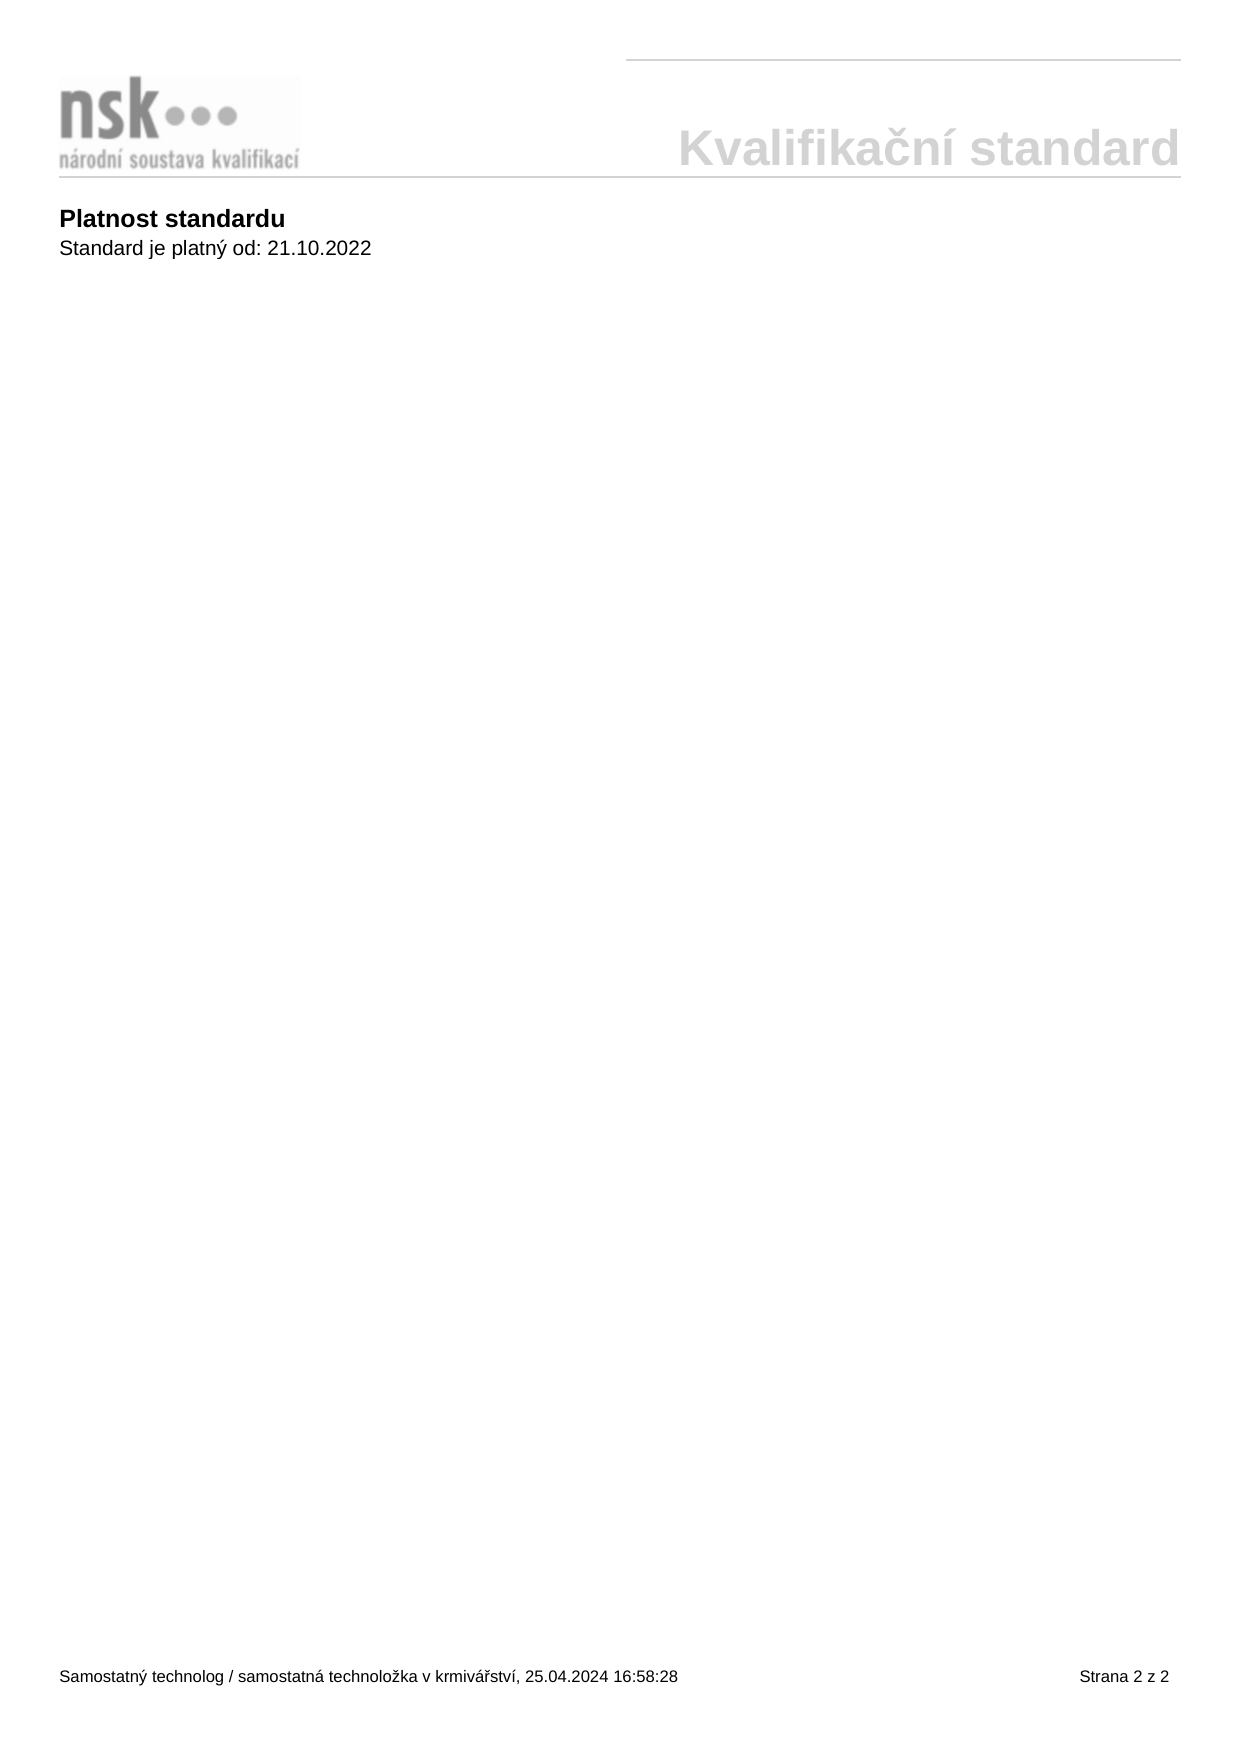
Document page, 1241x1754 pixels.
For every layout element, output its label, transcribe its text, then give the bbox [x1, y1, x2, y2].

table_cell Samostatný technolog / samostatná technoložka v krmivářství, 25.04.2024 16:58:28 [59, 1658, 862, 1694]
table_cell [1093, 559, 1169, 859]
table_cell [862, 259, 1093, 559]
table_cell [1093, 859, 1169, 1159]
table_cell [1093, 1159, 1169, 1409]
table_cell [862, 859, 1093, 1159]
table_cell [620, 1159, 626, 1409]
table_cell [484, 1159, 620, 1409]
table_cell [620, 859, 626, 1159]
table_cell Kvalifikační standard [626, 61, 1181, 176]
table_cell [1169, 194, 1181, 200]
table_cell [59, 559, 483, 859]
table_cell [862, 559, 1093, 859]
table_cell [1169, 559, 1181, 859]
table_cell [59, 171, 483, 176]
table_cell [484, 559, 620, 859]
table_cell [59, 259, 483, 559]
table_cell [484, 1409, 620, 1658]
table_cell [1169, 1658, 1181, 1694]
table_cell [1169, 1159, 1181, 1409]
table_cell [862, 1409, 1093, 1658]
table_cell Platnost standardu [59, 200, 1181, 236]
table_cell [484, 859, 620, 1159]
table_cell [862, 194, 1093, 200]
table_cell [59, 859, 483, 1159]
table_cell [484, 194, 620, 200]
table_cell [1093, 259, 1169, 559]
table_cell [626, 194, 862, 200]
table_cell [626, 559, 862, 859]
table_cell [626, 1409, 862, 1658]
picture [58, 59, 621, 171]
table_cell Standard je platný od: 21.10.2022 [59, 236, 1181, 259]
table_cell [484, 171, 620, 176]
table_cell [621, 59, 626, 170]
table_cell [484, 259, 620, 559]
table_cell Strana 2 z 2 [862, 1658, 1169, 1694]
table_cell [1093, 194, 1169, 200]
table_cell [59, 1159, 483, 1409]
table_cell [59, 194, 483, 200]
table_cell [1093, 1409, 1169, 1658]
table_cell [626, 1159, 862, 1409]
table_cell [1169, 859, 1181, 1159]
table_cell [1169, 259, 1181, 559]
table_cell [620, 259, 626, 559]
table_cell [59, 1409, 483, 1658]
table_cell [620, 1409, 626, 1658]
table_cell [626, 259, 862, 559]
table_cell [626, 859, 862, 1159]
table_cell [620, 559, 626, 859]
table_cell [862, 1159, 1093, 1409]
table_cell [1169, 1409, 1181, 1658]
table_cell [59, 178, 1181, 194]
